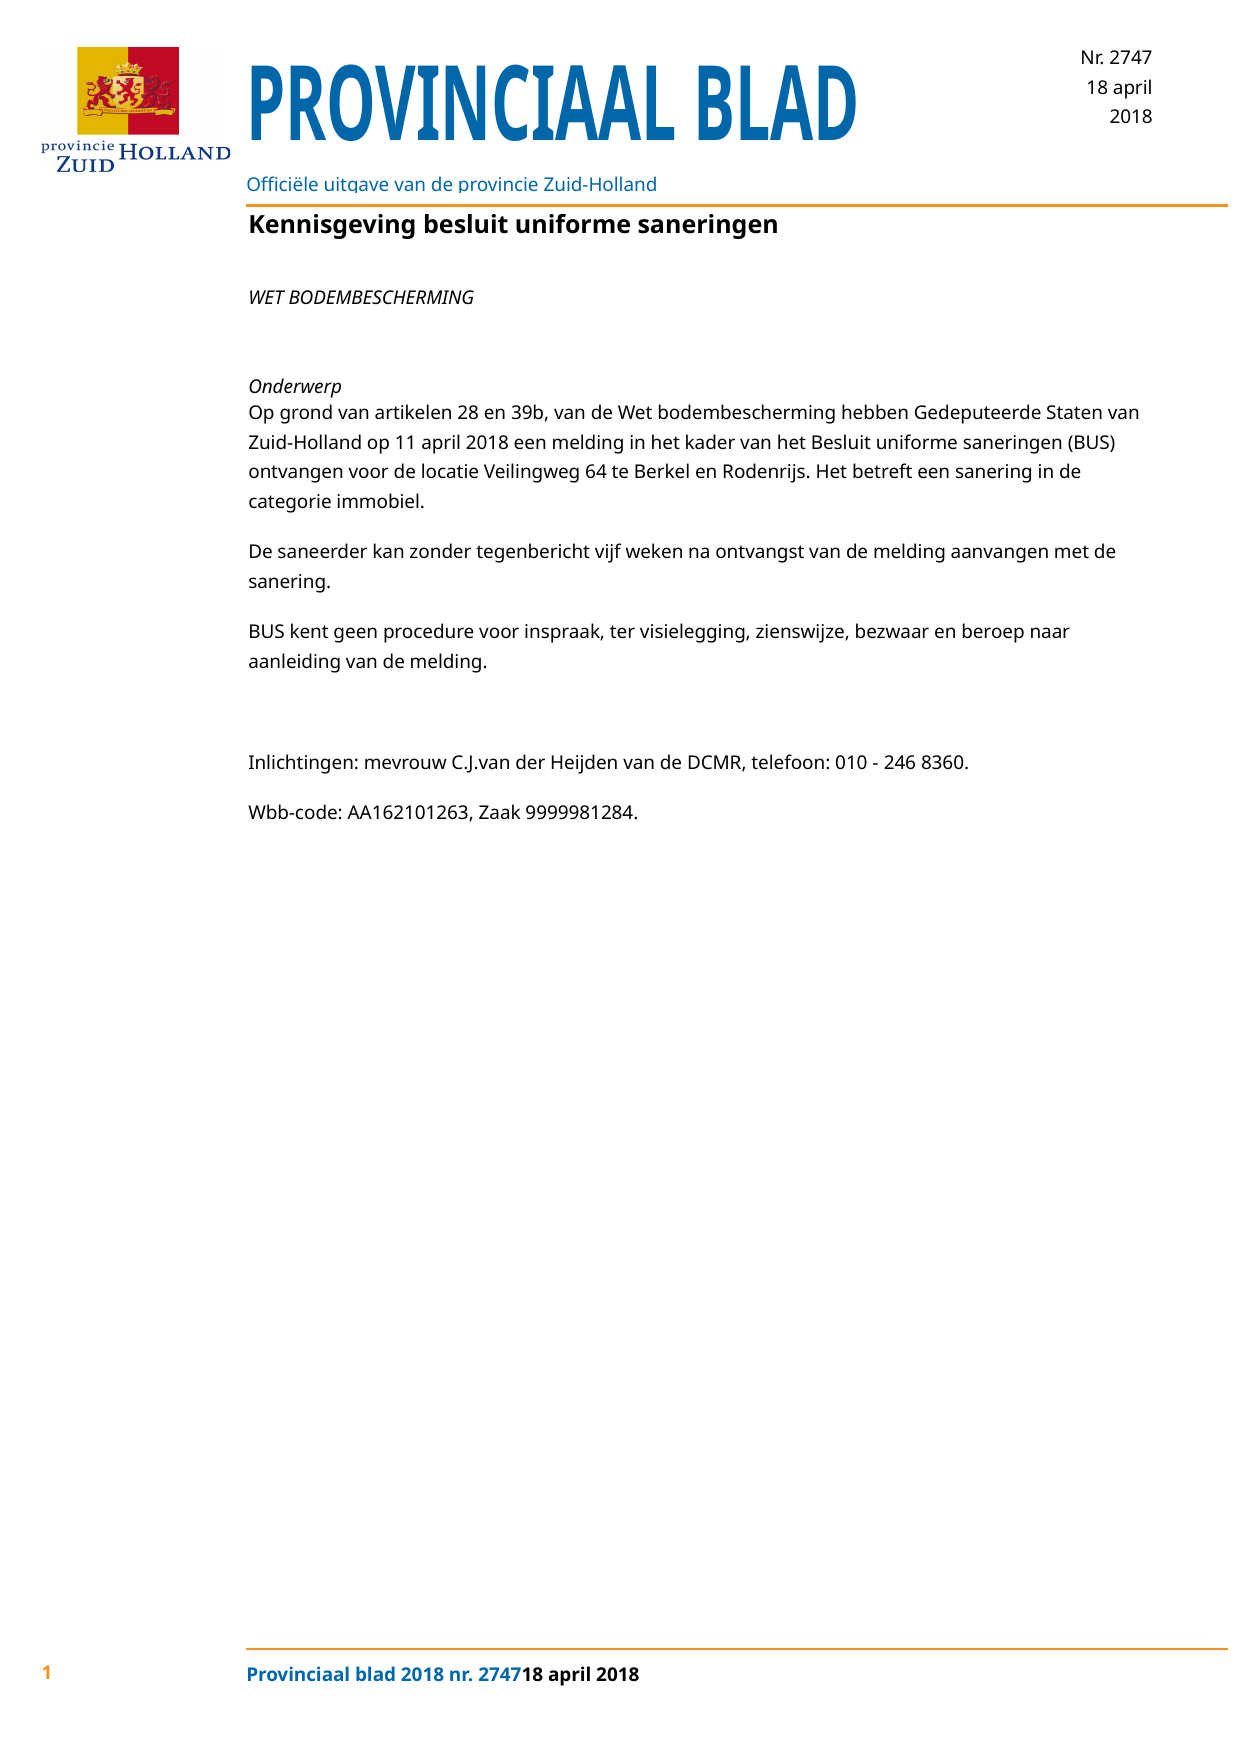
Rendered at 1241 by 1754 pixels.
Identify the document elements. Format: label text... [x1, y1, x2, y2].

text Kennisgeving besluit uniforme saneringen [248, 207, 1152, 241]
text Wbb-code: AA162101263, Zaak 9999981284. [248, 799, 1152, 825]
text De saneerder kan zonder tegenbericht vijf weken na ontvangst van de melding aanvangen met de sanering. [248, 538, 1152, 594]
text BUS kent geen procedure voor inspraak, ter visielegging, zienswijze, bezwaar en beroep naar aanleiding van de melding. [248, 618, 1152, 674]
text WET BODEMBESCHERMING [248, 284, 1152, 309]
text Onderwerp [248, 373, 1152, 399]
text Op grond van artikelen 28 en 39b, van de Wet bodembescherming hebben Gedeputeerde Staten van Zuid-Holland op 11 april 2018 een melding in het kader van het Besluit uniforme saneringen (BUS) ontvangen voor de locatie Veilingweg 64 te Berkel en Rodenrijs. Het betreft een sanering in de categorie immobiel. [248, 399, 1152, 514]
text Inlichtingen: mevrouw C.J.van der Heijden van de DCMR, telefoon: 010 - 246 8360. [248, 749, 1152, 774]
picture [41, 47, 231, 172]
